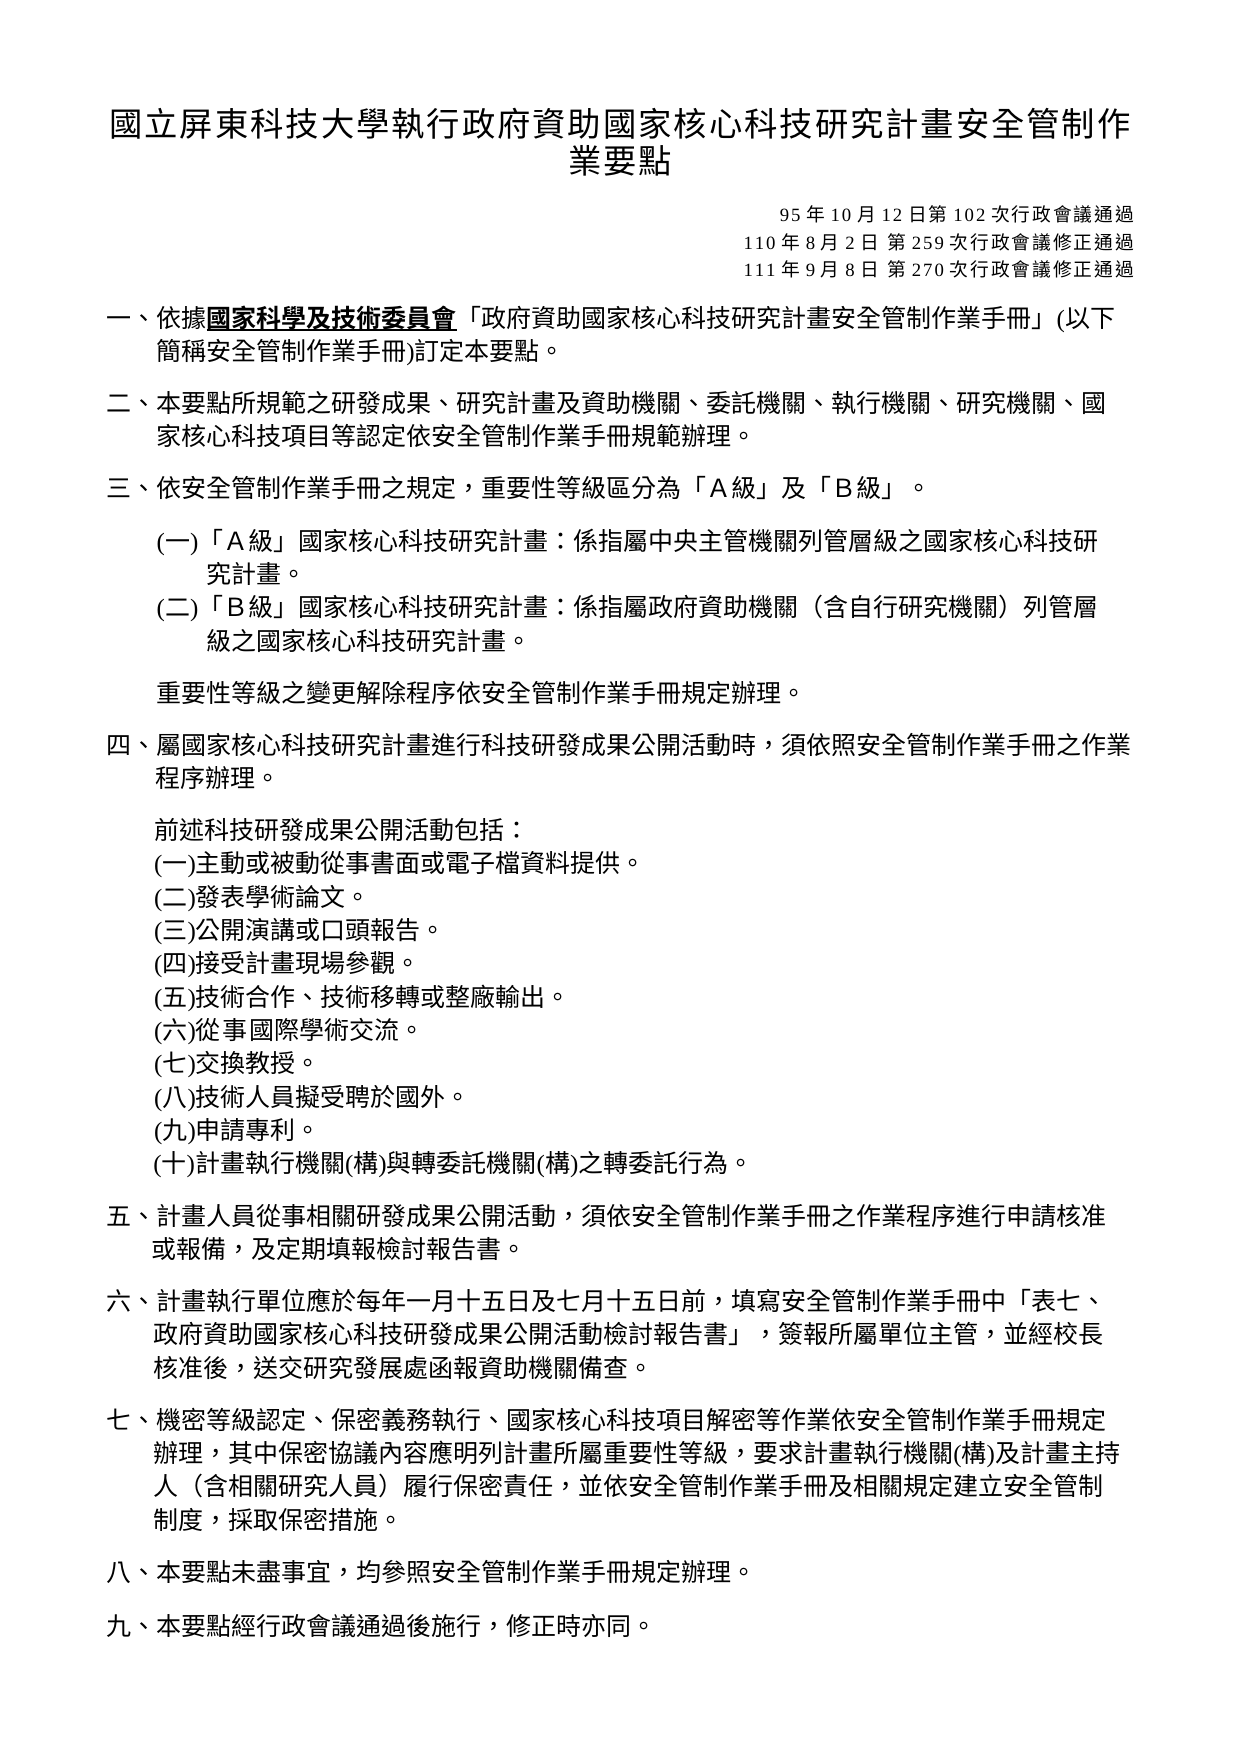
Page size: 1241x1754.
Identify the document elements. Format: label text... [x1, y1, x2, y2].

text (四)接受計畫現場參觀。 [154, 946, 1134, 979]
text (五)技術合作、技術移轉或整廠輸出。 [154, 979, 1134, 1013]
text 八、本要點未盡事宜，均參照安全管制作業手冊規定辦理。 [106, 1554, 1122, 1588]
text 111年9月8日 第270次行政會議修正通過 [106, 254, 1134, 282]
text 95年10月12日第102次行政會議通過 [106, 200, 1134, 227]
text (二)發表學術論文。 [154, 879, 1134, 913]
text 五、計畫人員從事相關研發成果公開活動，須依安全管制作業手冊之作業程序進行申請核准或報備，及定期填報檢討報告書。 [106, 1198, 1122, 1265]
text 國立屏東科技大學執行政府資助國家核心科技研究計畫安全管制作業要點 [106, 106, 1134, 181]
text 九、本要點經行政會議通過後施行，修正時亦同。 [106, 1607, 1134, 1643]
text 一、依據國家科學及技術委員會「政府資助國家核心科技研究計畫安全管制作業手冊」(以下簡稱安全管制作業手冊)訂定本要點。 [106, 300, 1122, 367]
text 六、計畫執行單位應於每年一月十五日及七月十五日前，填寫安全管制作業手冊中「表七、政府資助國家核心科技研發成果公開活動檢討報告書」，簽報所屬單位主管，並經校長核准後，送交研究發展處函報資助機關備查。 [106, 1284, 1122, 1384]
text (九)申請專利。 [154, 1113, 1134, 1146]
text (八)技術人員擬受聘於國外。 [154, 1079, 1134, 1113]
text (十)計畫執行機關(構)與轉委託機關(構)之轉委託行為。 [153, 1146, 1122, 1179]
text 110年8月2日 第259次行政會議修正通過 [106, 227, 1134, 254]
text (一)主動或被動從事書面或電子檔資料提供。 [154, 846, 1134, 879]
text 七、機密等級認定、保密義務執行、國家核心科技項目解密等作業依安全管制作業手冊規定辦理，其中保密協議內容應明列計畫所屬重要性等級，要求計畫執行機關(構)及計畫主持人（含相關研究人員）履行保密責任，並依安全管制作業手冊及相關規定建立安全管制制度，採取保密措施。 [106, 1402, 1122, 1536]
text (三)公開演講或口頭報告。 [154, 913, 1134, 946]
text (六)從事國際學術交流。 [154, 1013, 1134, 1046]
text 二、本要點所規範之研發成果、研究計畫及資助機關、委託機關、執行機關、研究機關、國家核心科技項目等認定依安全管制作業手冊規範辦理。 [106, 386, 1122, 452]
text 重要性等級之變更解除程序依安全管制作業手冊規定辦理。 [156, 675, 1122, 709]
text 四、屬國家核心科技研究計畫進行科技研發成果公開活動時，須依照安全管制作業手冊之作業程序辦理。 [106, 727, 1134, 794]
text 三、依安全管制作業手冊之規定，重要性等級區分為「Ａ級」及「Ｂ級」。 [106, 471, 1122, 504]
text (七)交換教授。 [154, 1046, 1134, 1079]
text (一)「Ａ級」國家核心科技研究計畫：係指屬中央主管機關列管層級之國家核心科技研究計畫。 [156, 523, 1122, 590]
text 前述科技研發成果公開活動包括： [154, 813, 1134, 846]
text (二)「Ｂ級」國家核心科技研究計畫：係指屬政府資助機關（含自行研究機關）列管層級之國家核心科技研究計畫。 [156, 590, 1122, 657]
